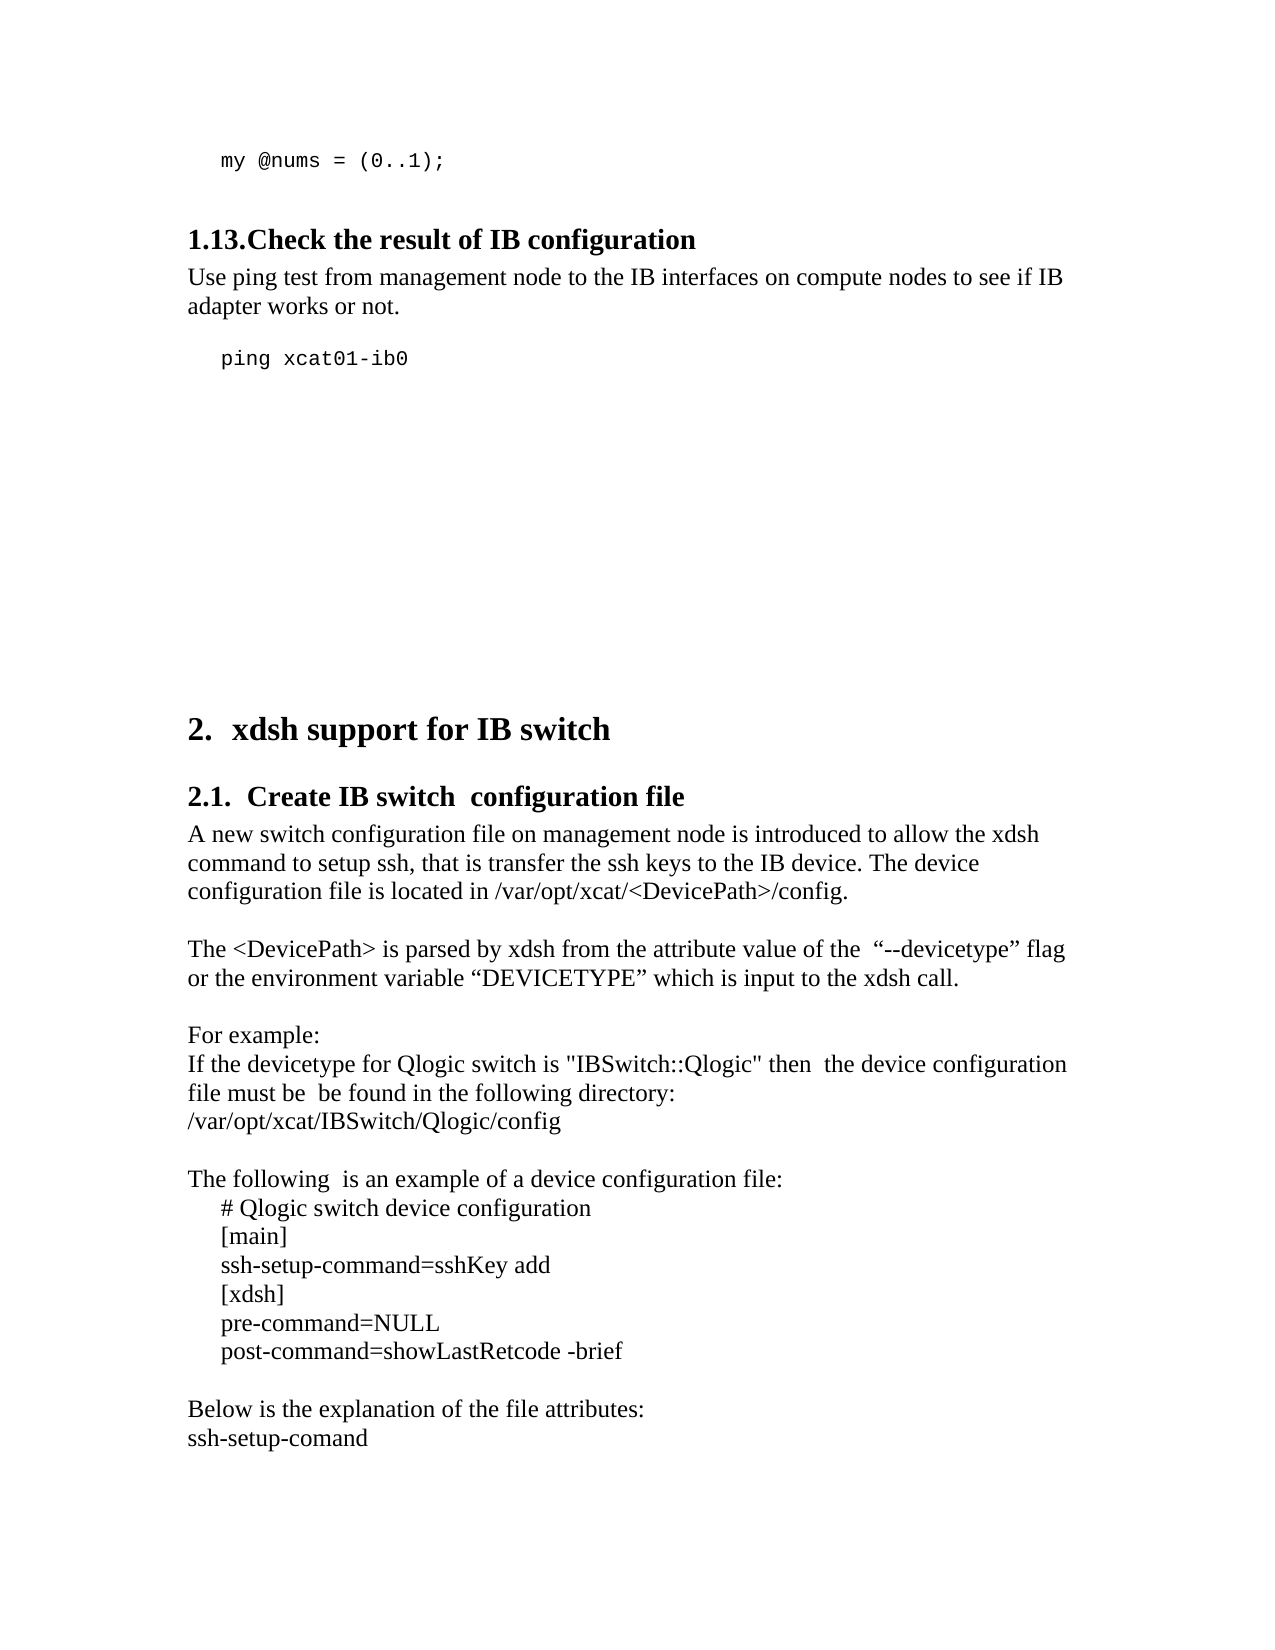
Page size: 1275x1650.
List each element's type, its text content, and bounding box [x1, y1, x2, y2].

text The following is an example of a device configuration file: [187, 1164, 1087, 1193]
list pre-command=NULL [187, 1308, 1087, 1336]
subtitle Create IB switch configuration file [187, 779, 1087, 813]
text A new switch configuration file on management node is introduced to allow the xdsh command to setup ssh, that is transfer the ssh keys to the IB device. The device configuration file is located in /var/opt/xcat/<DevicePath>/config. [187, 819, 1087, 905]
subtitle Check the result of IB configuration [187, 222, 1087, 256]
text For example: [187, 1020, 1087, 1049]
text ssh-setup-comand [187, 1423, 1087, 1451]
list ssh-setup-command=sshKey add [187, 1250, 1087, 1279]
list # Qlogic switch device configuration [187, 1193, 1087, 1221]
subtitle xdsh support for IB switch [187, 709, 1087, 748]
text Use ping test from management node to the IB interfaces on compute nodes to see if IB adapter works or not. [187, 262, 1087, 319]
list my @nums = (0..1); [187, 150, 1087, 174]
text /var/opt/xcat/IBSwitch/Qlogic/config [187, 1106, 1087, 1135]
text The <DevicePath> is parsed by xdsh from the attribute value of the “--devicetype” flag or the environment variable “DEVICETYPE” which is input to the xdsh call. [187, 934, 1087, 991]
text If the devicetype for Qlogic switch is "IBSwitch::Qlogic" then the device configuration file must be be found in the following directory: [187, 1049, 1087, 1106]
list [xdsh] [187, 1279, 1087, 1308]
list [main] [187, 1221, 1087, 1250]
text Below is the explanation of the file attributes: [187, 1394, 1087, 1423]
list post-command=showLastRetcode -brief [187, 1336, 1087, 1365]
list ping xcat01-ib0 [187, 348, 1087, 372]
